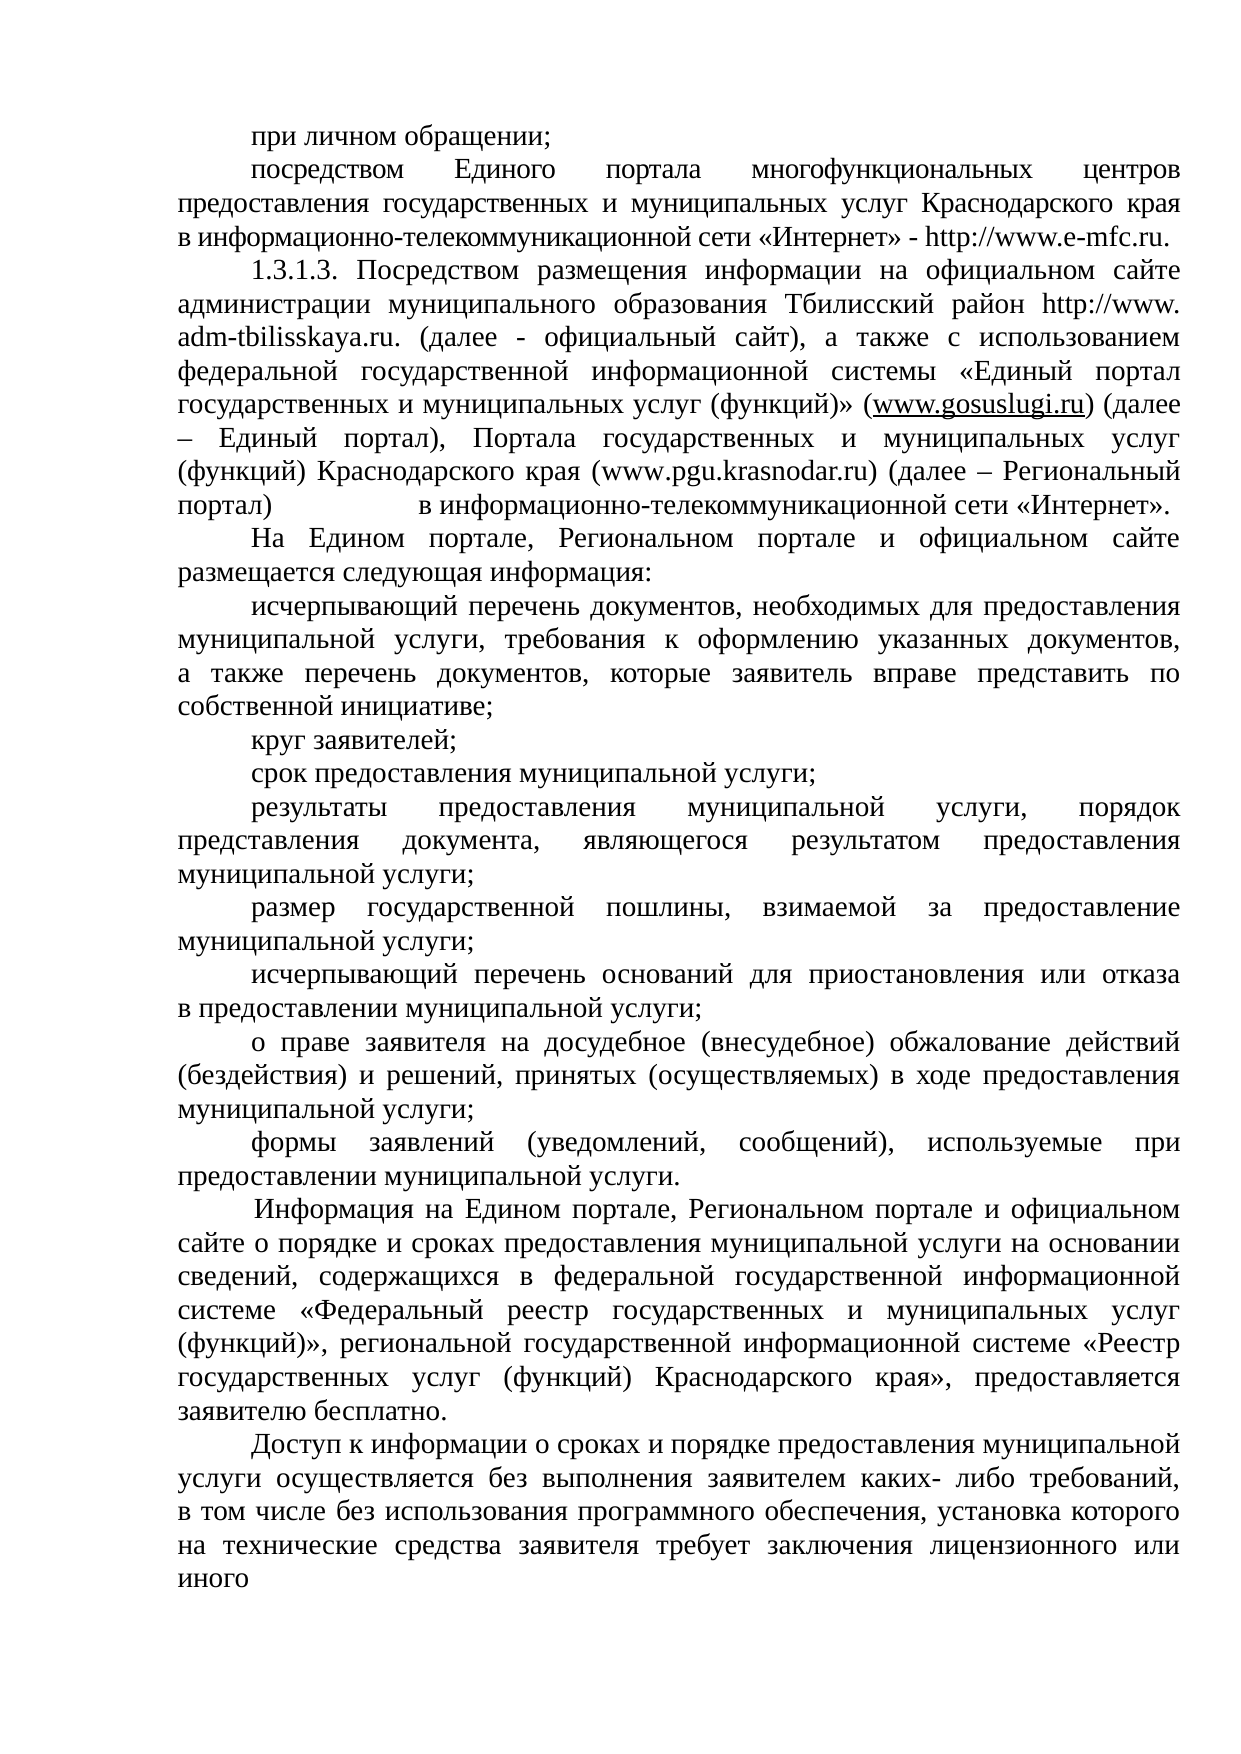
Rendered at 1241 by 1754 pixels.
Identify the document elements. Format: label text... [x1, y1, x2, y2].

text при личном обращении; [177, 118, 1181, 152]
text круг заявителей; [177, 722, 1181, 755]
text исчерпывающий перечень оснований для приостановления или отказа в предоставлении муниципальной услуги; [177, 957, 1181, 1024]
text Информация на Едином портале, Региональном портале и официальном сайте о порядке и сроках предоставления муниципальной услуги на основании сведений, содержащихся в федеральной государственной информационной системе «Федеральный реестр государственных и муниципальных услуг (функций)», региональной государственной информационной системе «Реестр государственных услуг (функций) Краснодарского края», предоставляется заявителю бесплатно. [177, 1191, 1181, 1426]
text о праве заявителя на досудебное (внесудебное) обжалование действий (бездействия) и решений, принятых (осуществляемых) в ходе предоставления муниципальной услуги; [177, 1024, 1181, 1124]
text Доступ к информации о сроках и порядке предоставления муниципальной услуги осуществляется без выполнения заявителем каких- либо требований, в том числе без использования программного обеспечения, установка которого на технические средства заявителя требует заключения лицензионного или иного [177, 1426, 1181, 1594]
text размер государственной пошлины, взимаемой за предоставление муниципальной услуги; [177, 889, 1181, 957]
text результаты предоставления муниципальной услуги, порядок представления документа, являющегося результатом предоставления муниципальной услуги; [177, 789, 1181, 889]
text 1.3.1.3. Посредством размещения информации на официальном сайте администрации муниципального образования Тбилисский район http://www. adm-tbilisskaya.ru. (далее - официальный сайт), а также с использованием федеральной государственной информационной системы «Единый портал государственных и муниципальных услуг (функций)» (www.gosuslugi.ru) (далее – Единый портал), Портала государственных и муниципальных услуг (функций) Краснодарского края (www.pgu.krasnodar.ru) (далее – Региональный портал) в информационно-телекоммуникационной сети «Интернет». [177, 252, 1181, 521]
text На Едином портале, Региональном портале и официальном сайте размещается следующая информация: [177, 521, 1181, 588]
text посредством Единого портала многофункциональных центров предоставления государственных и муниципальных услуг Краснодарского края в информационно-телекоммуникационной сети «Интернет» - http://www.e-mfc.ru. [177, 152, 1181, 252]
text исчерпывающий перечень документов, необходимых для предоставления муниципальной услуги, требования к оформлению указанных документов, а также перечень документов, которые заявитель вправе представить по собственной инициативе; [177, 588, 1181, 722]
text срок предоставления муниципальной услуги; [177, 755, 1181, 789]
text формы заявлений (уведомлений, сообщений), используемые при предоставлении муниципальной услуги. [177, 1124, 1181, 1191]
